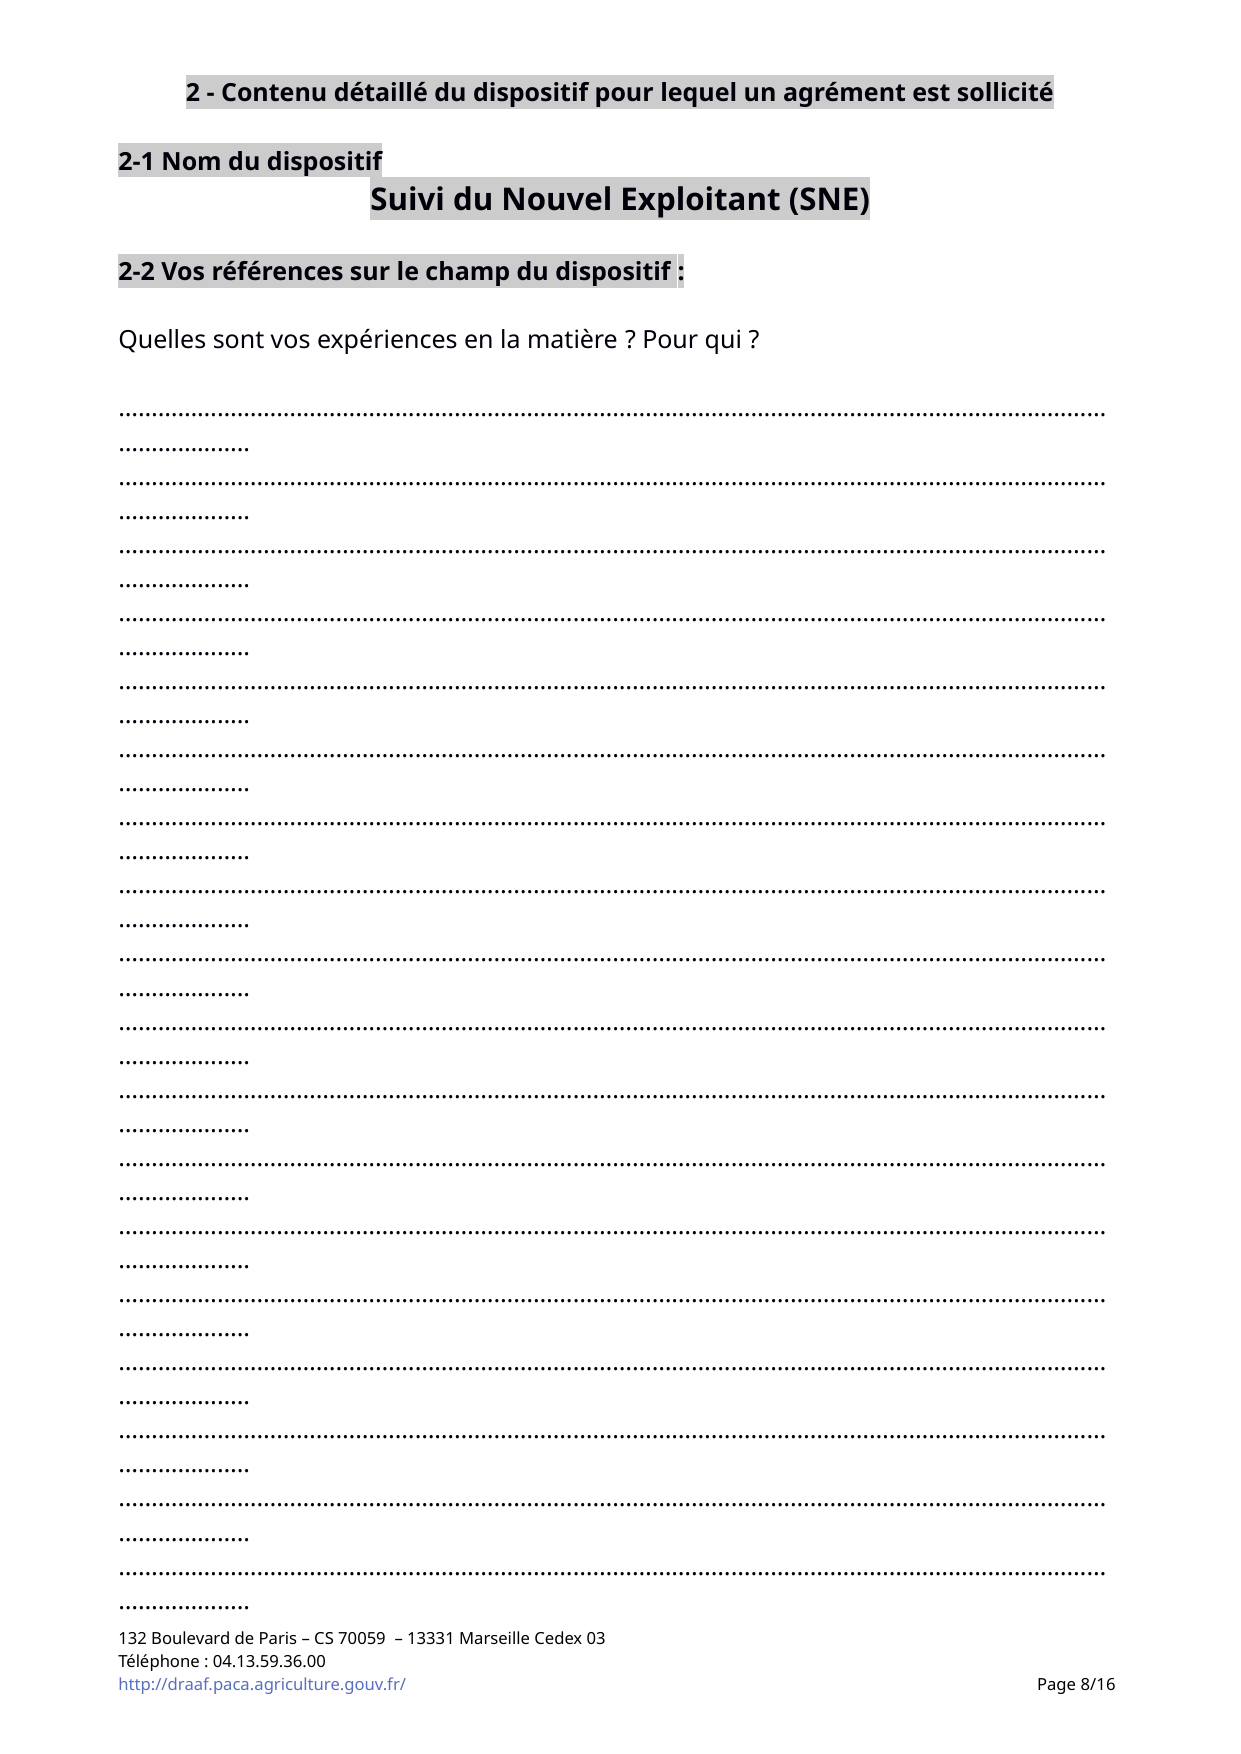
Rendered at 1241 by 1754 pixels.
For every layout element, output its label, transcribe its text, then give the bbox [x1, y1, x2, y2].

list …………………………………………………………………………………………………………………………………………………….. [118, 1139, 1122, 1208]
text 2-2 Vos références sur le champ du dispositif : [118, 254, 1122, 288]
list …………………………………………………………………………………………………………………………………………………….. [118, 1071, 1122, 1139]
list …………………………………………………………………………………………………………………………………………………….. [118, 731, 1122, 799]
list …………………………………………………………………………………………………………………………………………………….. [118, 526, 1122, 594]
list …………………………………………………………………………………………………………………………………………………….. [118, 1480, 1122, 1548]
list …………………………………………………………………………………………………………………………………………………….. [118, 799, 1122, 867]
text Quelles sont vos expériences en la matière ? Pour qui ? [118, 322, 1122, 356]
list …………………………………………………………………………………………………………………………………………………….. [118, 1344, 1122, 1412]
text Suivi du Nouvel Exploitant (SNE) [118, 177, 1122, 220]
list …………………………………………………………………………………………………………………………………………………….. [118, 935, 1122, 1003]
list …………………………………………………………………………………………………………………………………………………….. [118, 594, 1122, 663]
list …………………………………………………………………………………………………………………………………………………….. [118, 867, 1122, 935]
list …………………………………………………………………………………………………………………………………………………….. [118, 663, 1122, 731]
list …………………………………………………………………………………………………………………………………………………….. [118, 1003, 1122, 1071]
list …………………………………………………………………………………………………………………………………………………….. [118, 1548, 1122, 1616]
list …………………………………………………………………………………………………………………………………………………….. [118, 1276, 1122, 1344]
list 2 - Contenu détaillé du dispositif pour lequel un agrément est sollicité [118, 75, 1122, 109]
list …………………………………………………………………………………………………………………………………………………….. [118, 458, 1122, 526]
list …………………………………………………………………………………………………………………………………………………….. [118, 1412, 1122, 1480]
list …………………………………………………………………………………………………………………………………………………….. [118, 390, 1122, 458]
text 2-1 Nom du dispositif [118, 143, 1122, 177]
list …………………………………………………………………………………………………………………………………………………….. [118, 1208, 1122, 1276]
